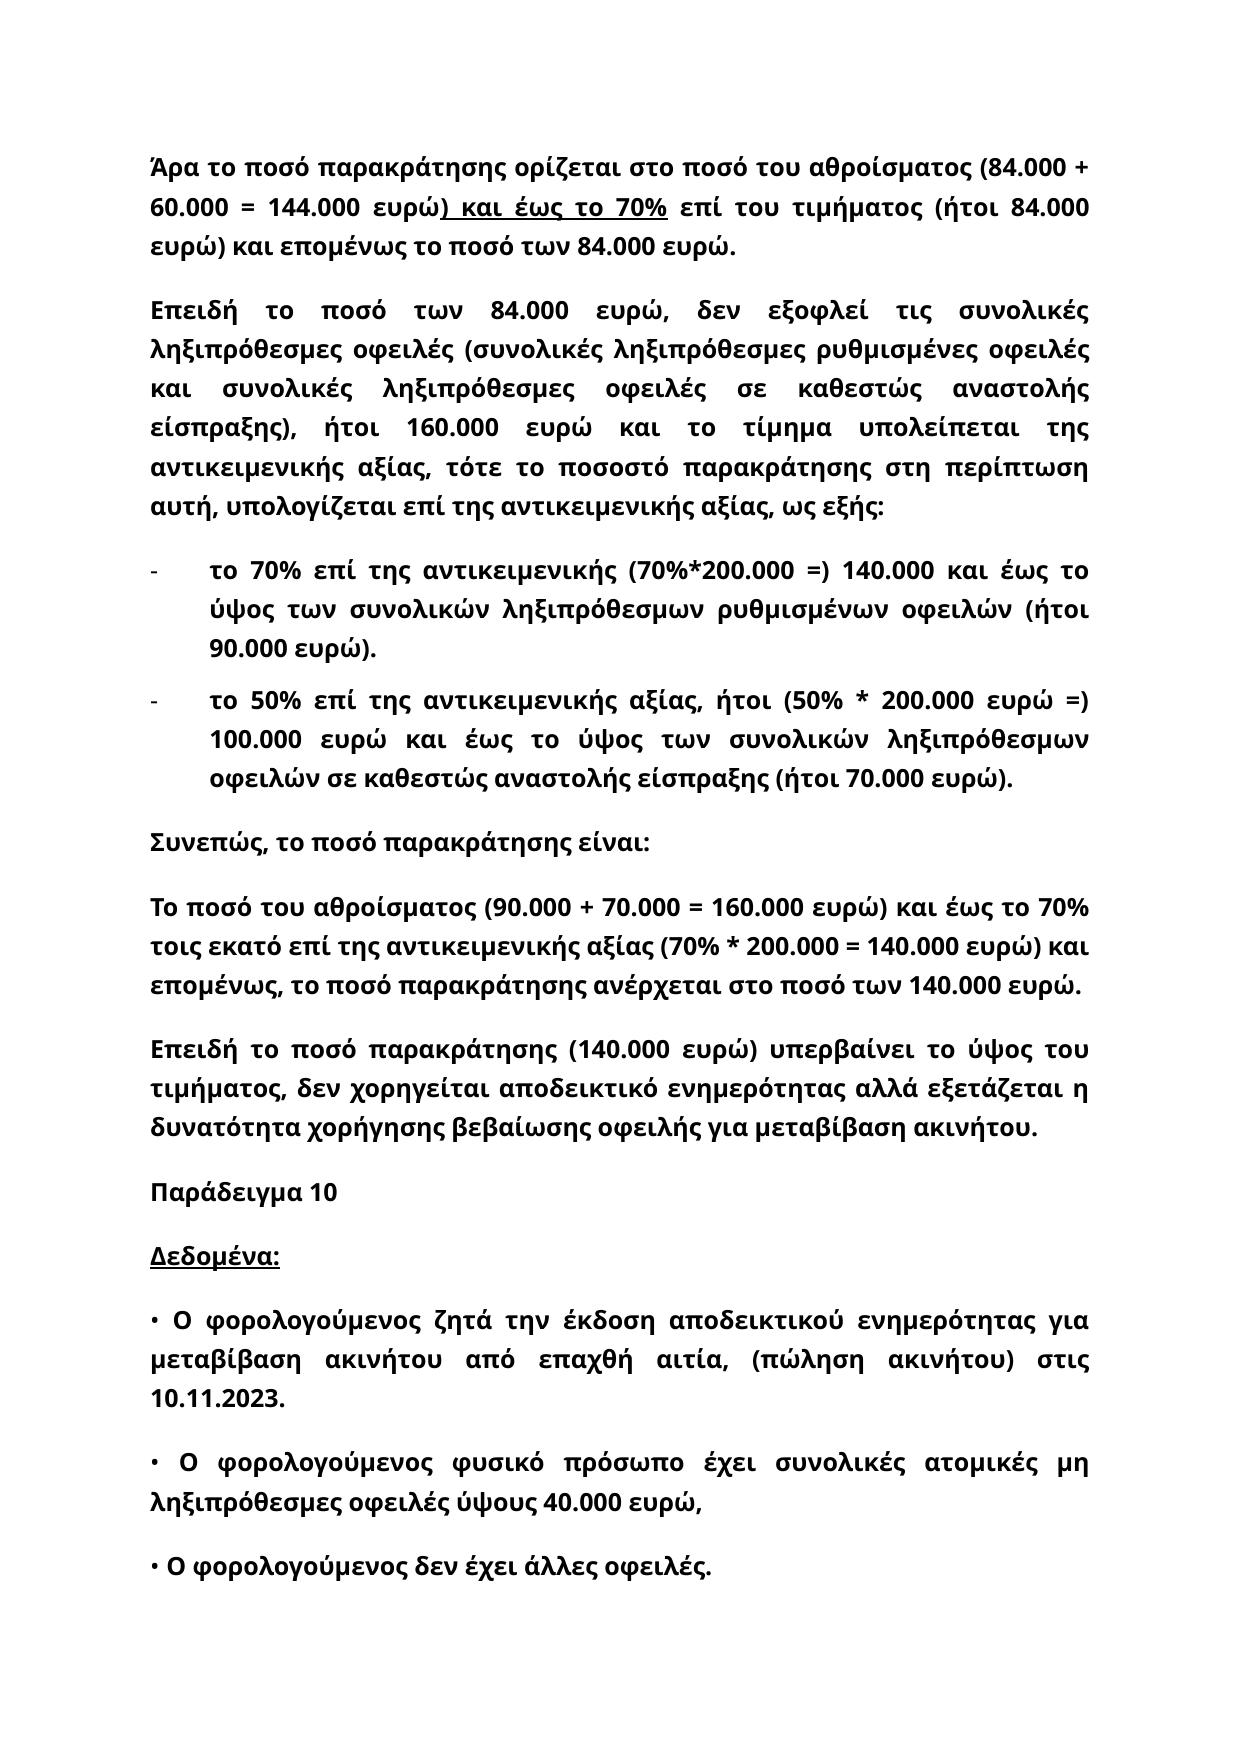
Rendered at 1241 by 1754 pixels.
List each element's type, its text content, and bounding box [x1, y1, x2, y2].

text • Ο φορολογούμενος ζητά την έκδοση αποδεικτικού ενημερότητας για μεταβίβαση ακινήτου από επαχθή αιτία, (πώληση ακινήτου) στις 10.11.2023. [150, 1302, 1090, 1415]
text Δεδομένα: [150, 1238, 1090, 1272]
text Συνεπώς, το ποσό παρακράτησης είναι: [150, 825, 1090, 859]
text Επειδή το ποσό των 84.000 ευρώ, δεν εξοφλεί τις συνολικές ληξιπρόθεσμες οφειλές (συνολικές ληξιπρόθεσμες ρυθμισμένες οφειλές και συνολικές ληξιπρόθεσμες οφειλές σε καθεστώς αναστολής είσπραξης), ήτοι 160.000 ευρώ και το τίμημα υπολείπεται της αντικειμενικής αξίας, τότε το ποσοστό παρακράτησης στη περίπτωση αυτή, υπολογίζεται επί της αντικειμενικής αξίας, ως εξής: [150, 292, 1090, 522]
list - το 70% επί της αντικειμενικής (70%*200.000 =) 140.000 και έως το ύψος των συνολικών ληξιπρόθεσμων ρυθμισμένων οφειλών (ήτοι 90.000 ευρώ). [150, 552, 1090, 665]
text • Ο φορολογούμενος φυσικό πρόσωπο έχει συνολικές ατομικές μη ληξιπρόθεσμες οφειλές ύψους 40.000 ευρώ, [150, 1445, 1090, 1518]
list - το 50% επί της αντικειμενικής αξίας, ήτοι (50% * 200.000 ευρώ =) 100.000 ευρώ και έως το ύψος των συνολικών ληξιπρόθεσμων οφειλών σε καθεστώς αναστολής είσπραξης (ήτοι 70.000 ευρώ). [150, 682, 1090, 795]
text • Ο φορολογούμενος δεν έχει άλλες οφειλές. [150, 1548, 1090, 1582]
text Επειδή το ποσό παρακράτησης (140.000 ευρώ) υπερβαίνει το ύψος του τιμήματος, δεν χορηγείται αποδεικτικό ενημερότητας αλλά εξετάζεται η δυνατότητα χορήγησης βεβαίωσης οφειλής για μεταβίβαση ακινήτου. [150, 1032, 1090, 1144]
text Το ποσό του αθροίσματος (90.000 + 70.000 = 160.000 ευρώ) και έως το 70% τοις εκατό επί της αντικειμενικής αξίας (70% * 200.000 = 140.000 ευρώ) και επομένως, το ποσό παρακράτησης ανέρχεται στο ποσό των 140.000 ευρώ. [150, 889, 1090, 1002]
text Άρα το ποσό παρακράτησης ορίζεται στο ποσό του αθροίσματος (84.000 + 60.000 = 144.000 ευρώ) και έως το 70% επί του τιμήματος (ήτοι 84.000 ευρώ) και επομένως το ποσό των 84.000 ευρώ. [150, 150, 1090, 262]
text Παράδειγμα 10 [150, 1174, 1090, 1208]
